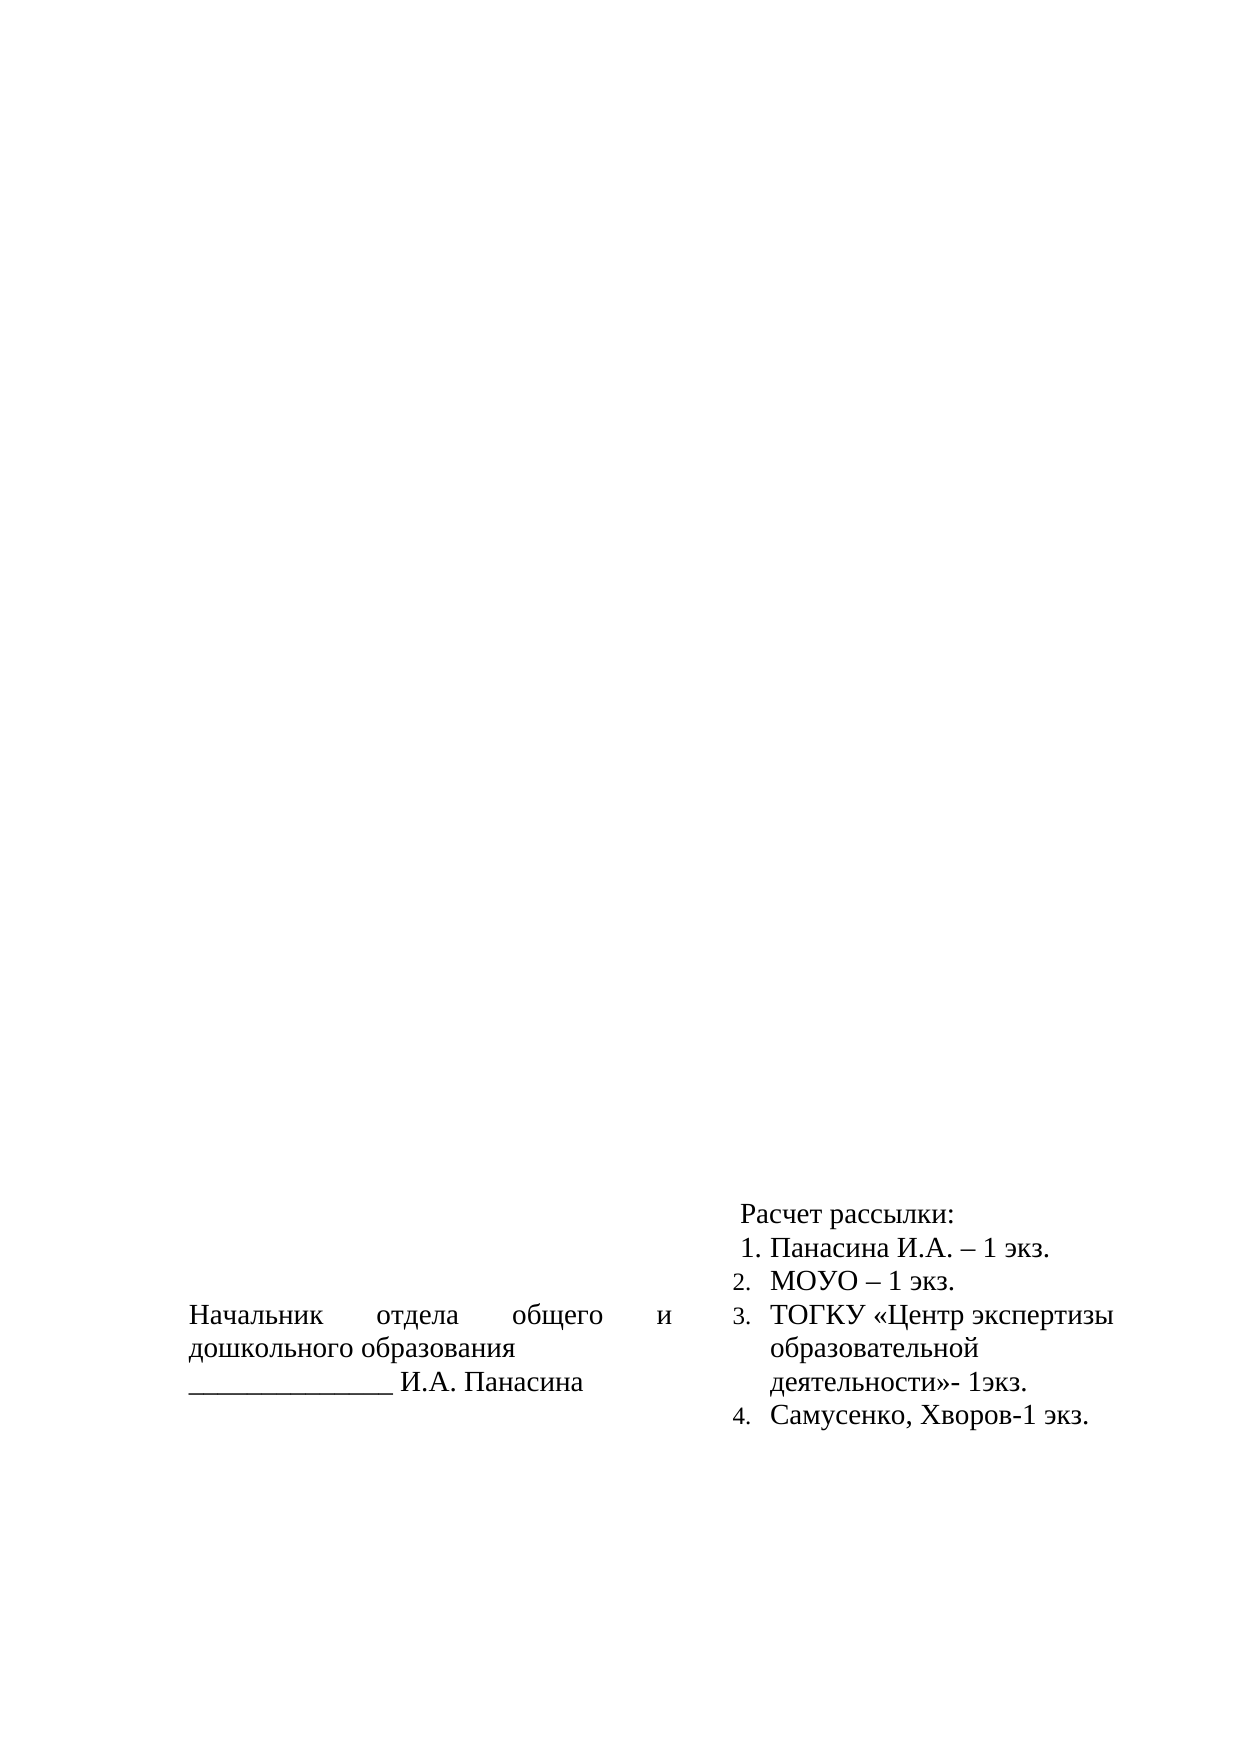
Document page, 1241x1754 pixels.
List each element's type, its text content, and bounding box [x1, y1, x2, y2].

table_cell Начальник отдела общего и дошкольного образования ______________ И.А. Панасина [177, 593, 683, 1460]
table_header [177, 492, 683, 525]
table_header Расчет рассылки: Панасина И.А. – 1 экз. МОУО – 1 экз. ТОГКУ «Центр экспертизы образовательной деятельности»- 1экз. Самусенко, Хворов-1 экз. [684, 492, 1152, 1460]
table_cell [177, 559, 683, 592]
table_cell [177, 525, 683, 559]
